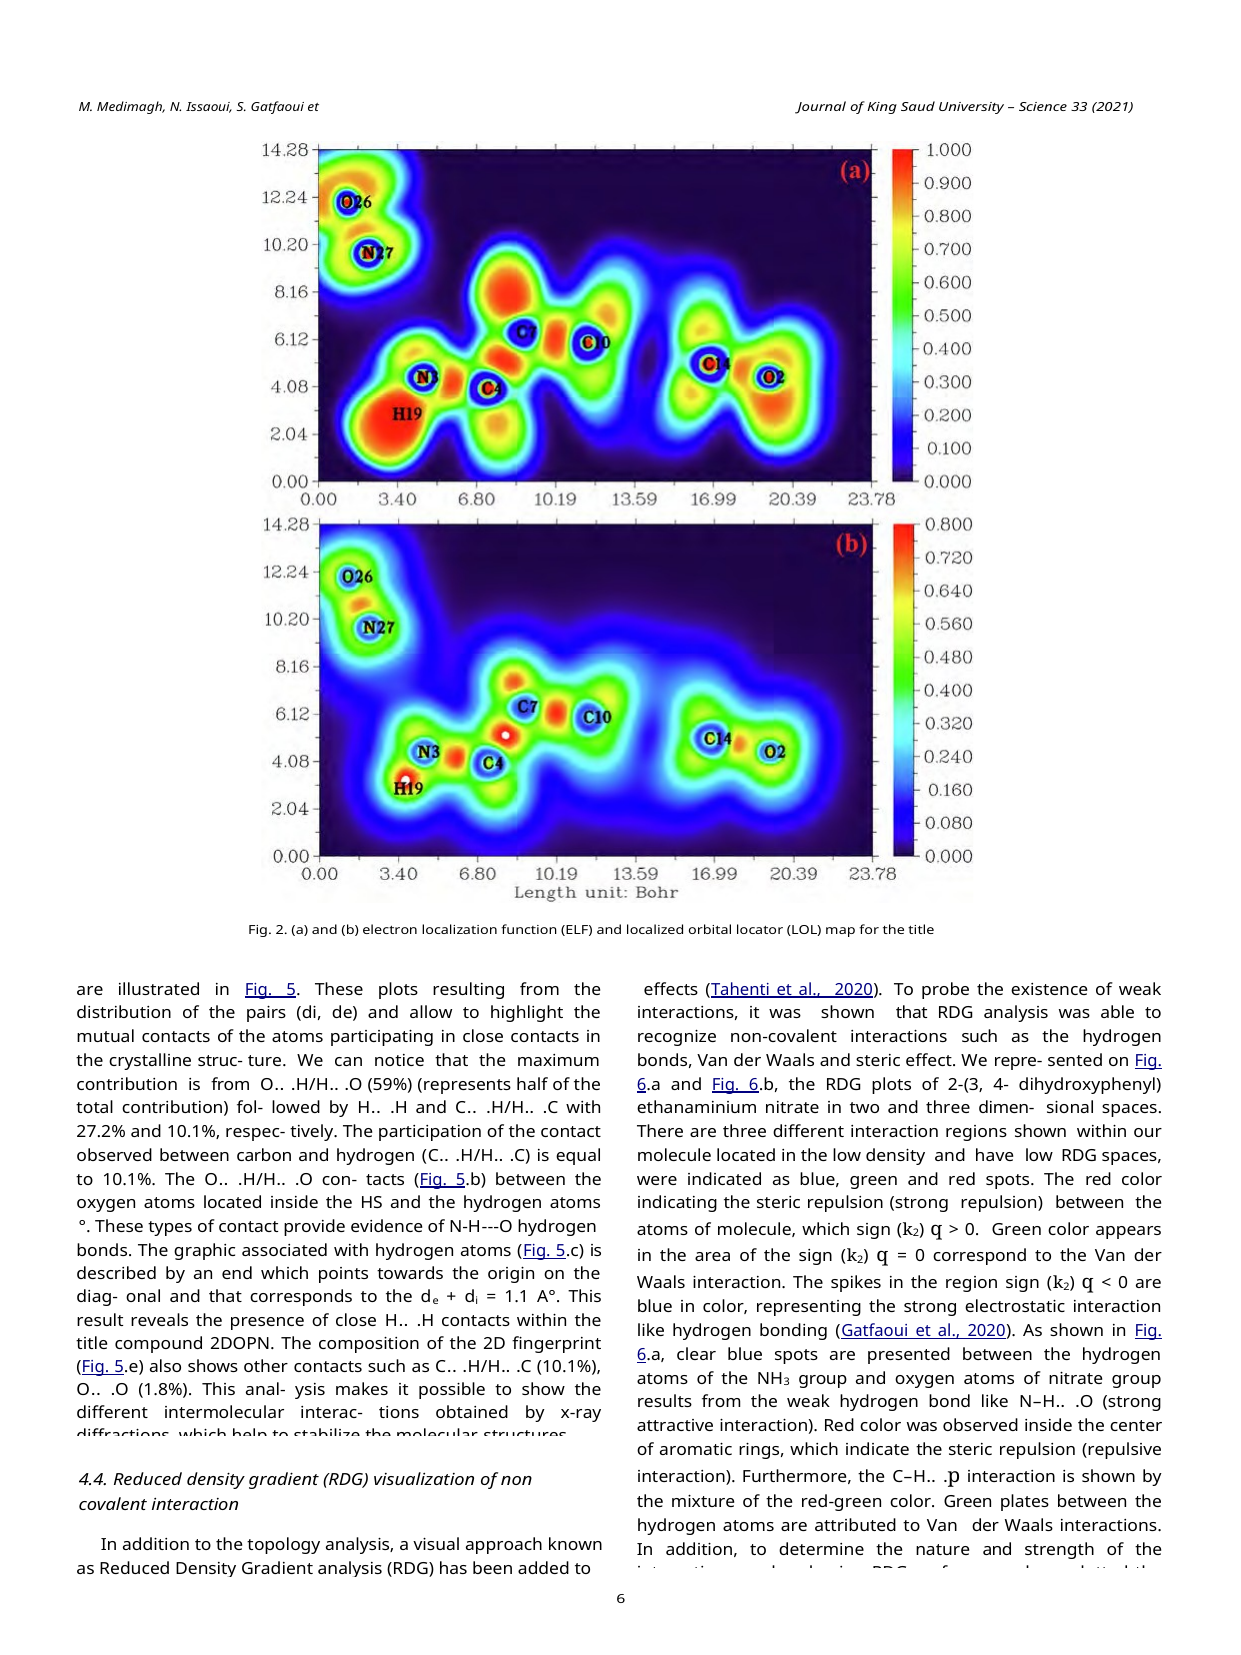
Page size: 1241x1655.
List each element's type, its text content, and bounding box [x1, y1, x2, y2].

text M. Medimagh, N. Issaoui, S. Gatfaoui et al. [78, 98, 337, 115]
text bonds. The graphic associated with hydrogen atoms (Fig. 5.c) is described by an end which points towards the origin on the diag- onal and that corresponds to the de + di = 1.1 A°. This result reveals the presence of close H.. .H contacts within the title compound 2DOPN. The composition of the 2D fingerprint (Fig. 5.e) also shows other contacts such as C.. .H/H.. .C (10.1%), O.. .O (1.8%). This anal- ysis makes it possible to show the different intermolecular interac- tions obtained by x-ray diffractions, which help to stabilize the molecular structures. [76, 1239, 602, 1435]
text °. These types of contact provide evidence of N-H---O hydrogen [78, 1215, 603, 1236]
text the non-covalent interactions. This method could be used to visu- alize different interactions such as hydrogen bonding, Van der Waals (VDW) interaction and steric effects (Tahenti et al., 2020). To probe the existence of weak interactions, it was shown that RDG analysis was able to recognize non-covalent interactions such as the hydrogen bonds, Van der Waals and steric effect. We repre- sented on Fig. 6.a and Fig. 6.b, the RDG plots of 2-(3, 4- dihydroxyphenyl) ethanaminium nitrate in two and three dimen- sional spaces. There are three different interaction regions shown within our molecule located in the low density and have low RDG spaces, were indicated as blue, green and red spots. The red color indicating the steric repulsion (strong repulsion) between the atoms of molecule, which sign (k2) q > 0. Green color appears in the area of the sign (k2) q = 0 correspond to the Van der Waals interaction. The spikes in the region sign (k2) q < 0 are blue in color, representing the strong electrostatic interaction like hydrogen bonding (Gatfaoui et al., 2020). As shown in Fig. 6.a, clear blue spots are presented between the hydrogen atoms of the NH3 group and oxygen atoms of nitrate group results from the weak hydrogen bond like N–H.. .O (strong attractive interaction). Red color was observed inside the center of aromatic rings, which indicate the steric repulsion (repulsive interaction). Furthermore, the C–H.. .p interaction is shown by the mixture of the red-green color. Green plates between the hydrogen atoms are attributed to Van der Waals interactions. In addition, to determine the nature and strength of the interactions analyzed using RDG surfaces, we have plotted the graphic of the RDG versus sign (k2) q (Fig. 6.b). This [637, 977, 1162, 1568]
text 4.4. Reduced density gradient (RDG) visualization of non covalent interaction [78, 1468, 577, 1511]
text Journal of King Saud University – Science 33 (2021) 101616 [797, 98, 1164, 115]
text are illustrated in Fig. 5. These plots resulting from the distribution of the pairs (di, de) and allow to highlight the mutual contacts of the atoms participating in close contacts in the crystalline struc- ture. We can notice that the maximum contribution is from O.. .H/H.. .O (59%) (represents half of the total contribution) fol- lowed by H.. .H and C.. .H/H.. .C with 27.2% and 10.1%, respec- tively. The participation of the contact observed between carbon and hydrogen (C.. .H/H.. .C) is equal to 10.1%. The O.. .H/H.. .O con- tacts (Fig. 5.b) between the oxygen atoms located inside the HS and the hydrogen atoms situated outside and vice versa are character- ized by two narrow symmetrical pointed wings with de + di = 1.7 A [76, 977, 602, 1214]
text 6 [616, 1590, 626, 1607]
text In addition to the topology analysis, a visual approach known as Reduced Density Gradient analysis (RDG) has been added to study [76, 1532, 603, 1577]
text Fig. 2. (a) and (b) electron localization function (ELF) and localized orbital locator (LOL) map for the title compound. [248, 921, 994, 939]
